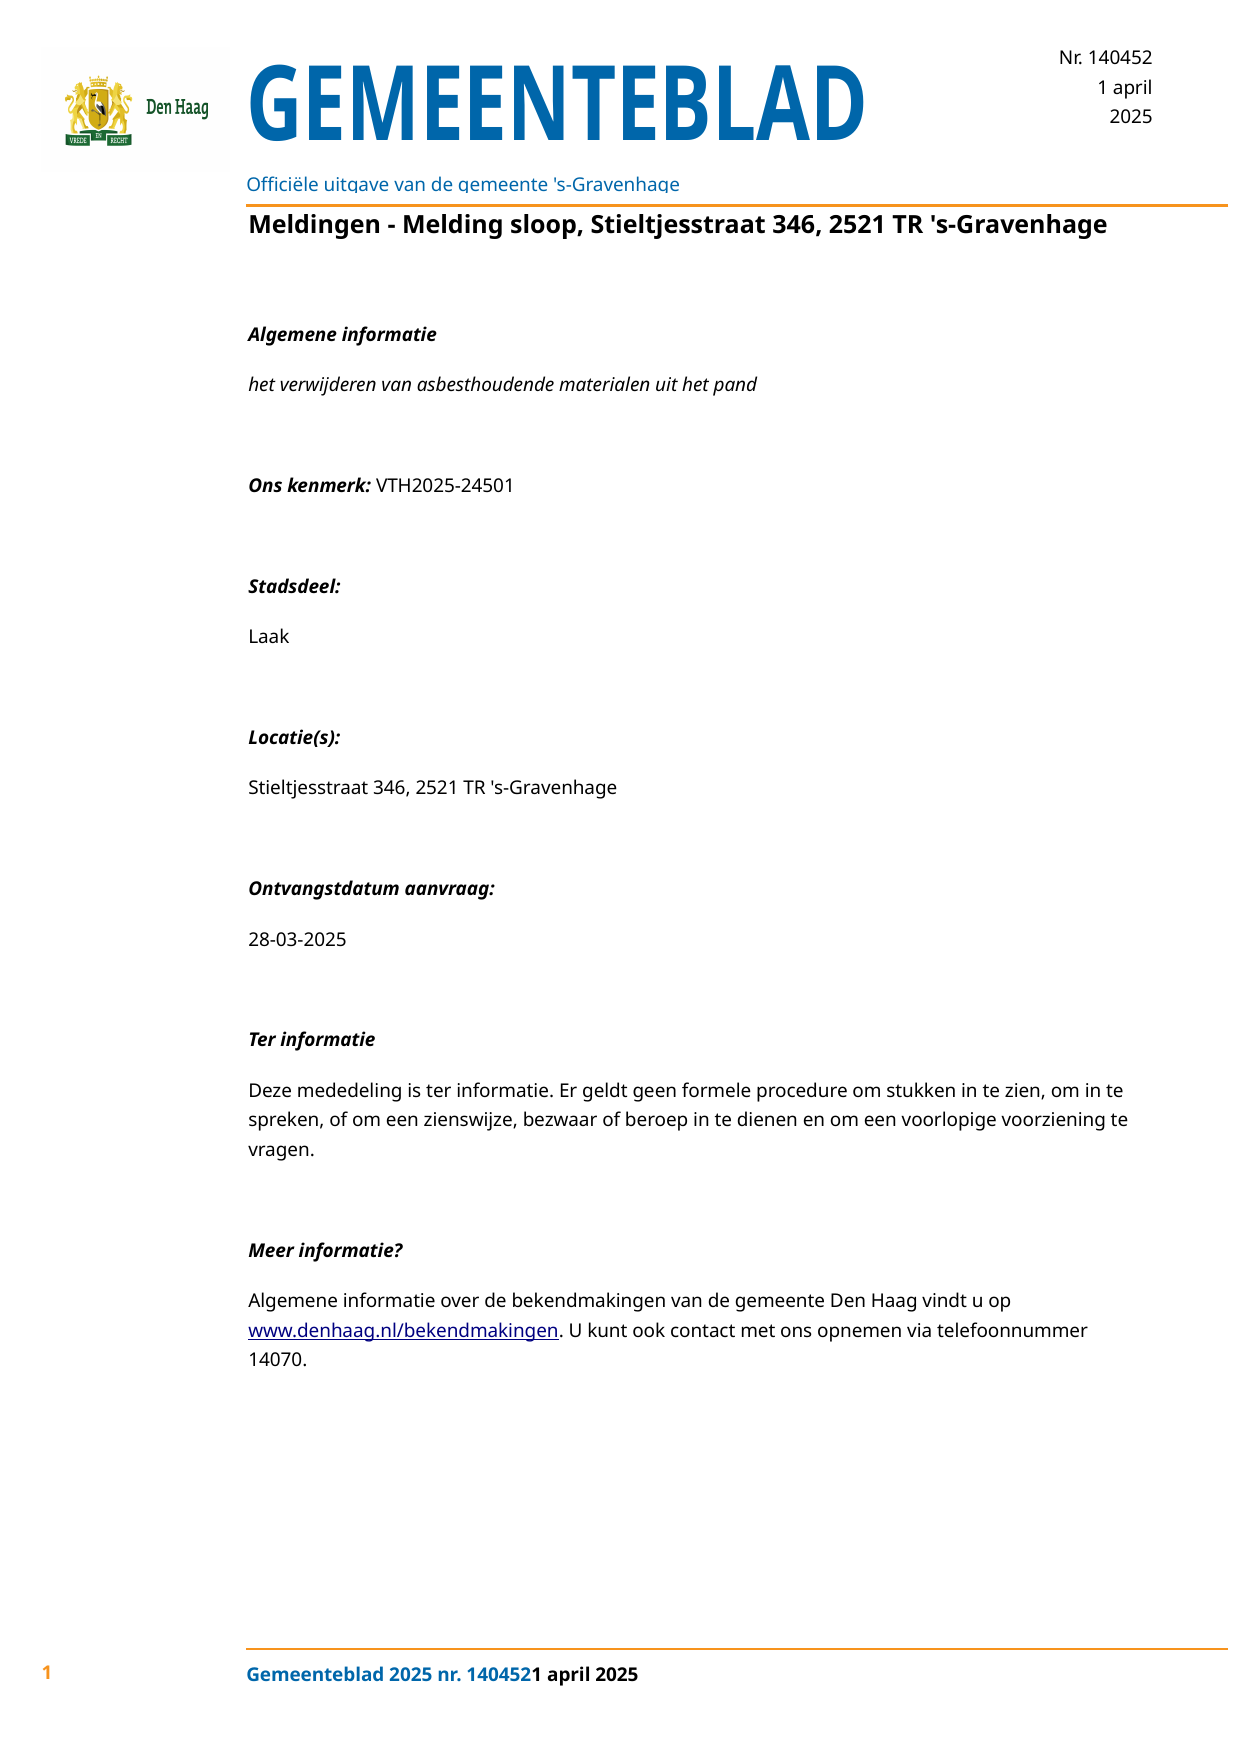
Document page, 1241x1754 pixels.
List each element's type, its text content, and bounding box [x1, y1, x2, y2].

text Deze mededeling is ter informatie. Er geldt geen formele procedure om stukken in te zien, om in te spreken, of om een zienswijze, bezwaar of beroep in te dienen en om een voorlopige voorziening te vragen. [248, 1077, 1152, 1162]
text Meldingen - Melding sloop, Stieltjesstraat 346, 2521 TR 's-Gravenhage [248, 207, 1152, 241]
text Laak [248, 623, 1152, 649]
text 28-03-2025 [248, 926, 1152, 951]
text Stadsdeel: [248, 573, 1152, 598]
text Ter informatie [248, 1027, 1152, 1052]
text Stieltjesstraat 346, 2521 TR 's-Gravenhage [248, 774, 1152, 800]
text Locatie(s): [248, 724, 1152, 750]
text het verwijderen van asbesthoudende materialen uit het pand [248, 371, 1152, 397]
text Algemene informatie over de bekendmakingen van de gemeente Den Haag vindt u op www.denhaag.nl/bekendmakingen. U kunt ook contact met ons opnemen via telefoonnummer 14070. [248, 1287, 1152, 1372]
picture [41, 47, 231, 172]
text Ontvangstdatum aanvraag: [248, 875, 1152, 901]
text Ons kenmerk: VTH2025-24501 [248, 472, 1152, 498]
text Algemene informatie [248, 321, 1152, 346]
text Meer informatie? [248, 1237, 1152, 1263]
